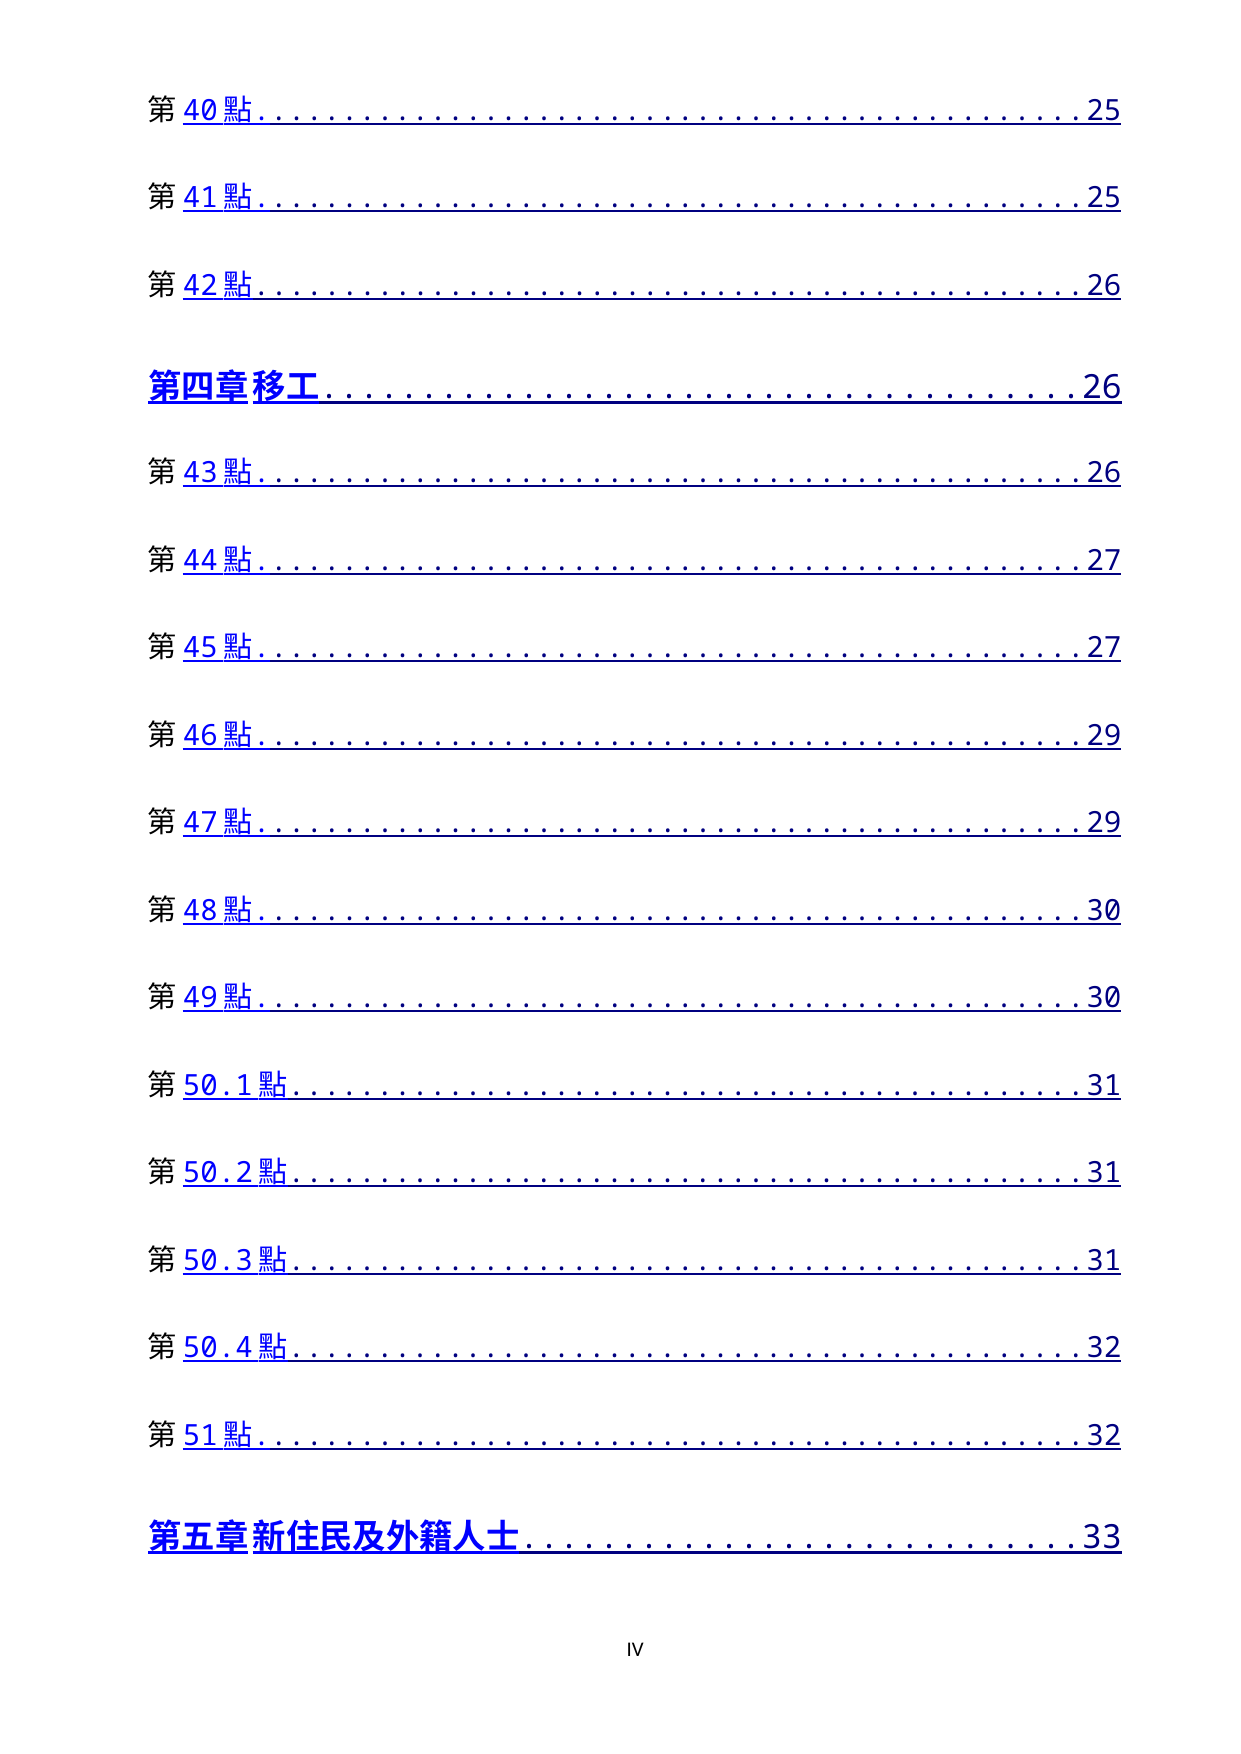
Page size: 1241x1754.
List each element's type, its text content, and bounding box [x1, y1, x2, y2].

text 第50.4點 32 [148, 1304, 1122, 1366]
text 第42點 26 [148, 241, 1122, 304]
text 第44點. 27 [148, 516, 1122, 579]
text 第50.1點 31 [148, 1041, 1122, 1104]
text 第51點. 32 [148, 1391, 1122, 1454]
text 第47點. 29 [148, 779, 1122, 841]
text 第50.2點 31 [148, 1129, 1122, 1191]
text 第45點. 27 [148, 604, 1122, 666]
text 第49點. 30 [148, 954, 1122, 1016]
text 第40點. 25 [148, 66, 1122, 129]
text 第43點. 26 [148, 429, 1122, 491]
text 第41點. 25 [148, 154, 1122, 216]
text 第五章 新住民及外籍人士 33 [148, 1491, 1122, 1554]
text 第48點. 30 [148, 866, 1122, 929]
text 第46點. 29 [148, 691, 1122, 754]
text 第50.3點 31 [148, 1216, 1122, 1279]
text 第四章 移工 26 [148, 341, 1122, 404]
